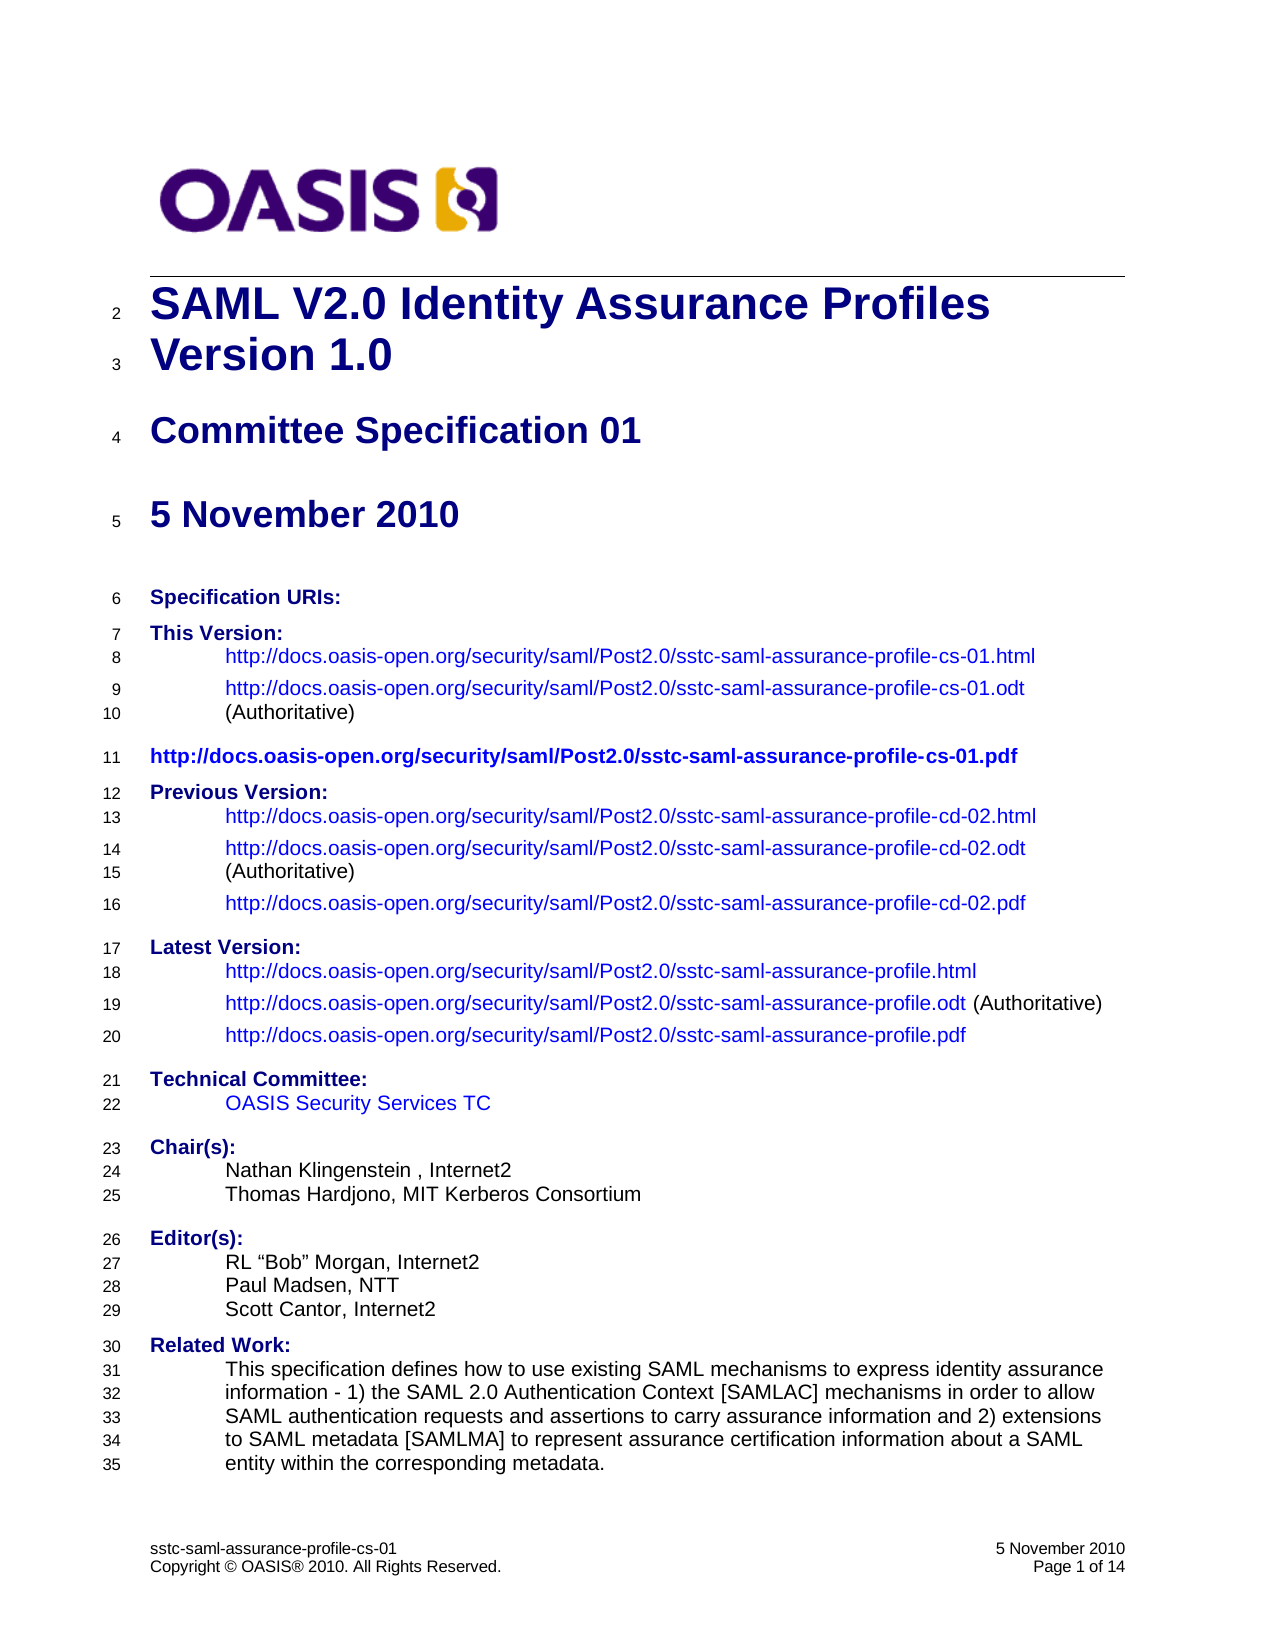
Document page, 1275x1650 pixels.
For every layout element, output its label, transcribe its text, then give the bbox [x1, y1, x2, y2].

title http://docs.oasis-open.org/security/saml/Post2.0/sstc-saml-assurance-profile-cs-01.pdf [150, 744, 1125, 768]
title http://docs.oasis-open.org/security/saml/Post2.0/sstc-saml-assurance-profile-cs-01.odt (Authoritative) [225, 677, 1125, 724]
title SAML V2.0 Identity Assurance Profiles Version 1.0 [150, 277, 1125, 380]
title http://docs.oasis-open.org/security/saml/Post2.0/sstc-saml-assurance-profile-cs-01.html [225, 645, 1125, 668]
title OASIS Security Services TC [225, 1091, 1125, 1114]
title http://docs.oasis-open.org/security/saml/Post2.0/sstc-saml-assurance-profile-cd-02.pdf [225, 891, 1125, 915]
title Related Work: [150, 1333, 1125, 1357]
subtitle Committee Specification 01 [150, 409, 1125, 451]
subtitle 5 November 2010 [150, 493, 1125, 535]
picture [150, 150, 512, 245]
text RL “Bob” Morgan, Internet2 [225, 1250, 1125, 1274]
title Nathan Klingenstein , Internet2 Thomas Hardjono, MIT Kerberos Consortium [225, 1159, 1125, 1206]
title This specification defines how to use existing SAML mechanisms to express identity assurance information - 1) the SAML 2.0 Authentication Context [SAMLAC] mechanisms in order to allow SAML authentication requests and assertions to carry assurance information and 2) extensions to SAML metadata [SAMLMA] to represent assurance certification information about a SAML entity within the corresponding metadata. [225, 1357, 1125, 1475]
title Previous Version: [150, 781, 1125, 804]
title http://docs.oasis-open.org/security/saml/Post2.0/sstc-saml-assurance-profile.pdf [225, 1023, 1125, 1047]
title Latest Version: [150, 936, 1125, 959]
text Paul Madsen, NTT Scott Cantor, Internet2 [225, 1274, 1125, 1321]
title Chair(s): [150, 1135, 1125, 1159]
title Technical Committee: [150, 1067, 1125, 1091]
title Specification URIs: [150, 585, 1125, 609]
title http://docs.oasis-open.org/security/saml/Post2.0/sstc-saml-assurance-profile-cd-02.odt (Authoritative) [225, 836, 1125, 883]
title http://docs.oasis-open.org/security/saml/Post2.0/sstc-saml-assurance-profile.odt (Authoritative) [225, 991, 1125, 1015]
title http://docs.oasis-open.org/security/saml/Post2.0/sstc-saml-assurance-profile-cd-02.html [225, 804, 1125, 828]
title Editor(s): [150, 1227, 1125, 1250]
title This Version: [150, 621, 1125, 645]
title http://docs.oasis-open.org/security/saml/Post2.0/sstc-saml-assurance-profile.html [225, 959, 1125, 983]
